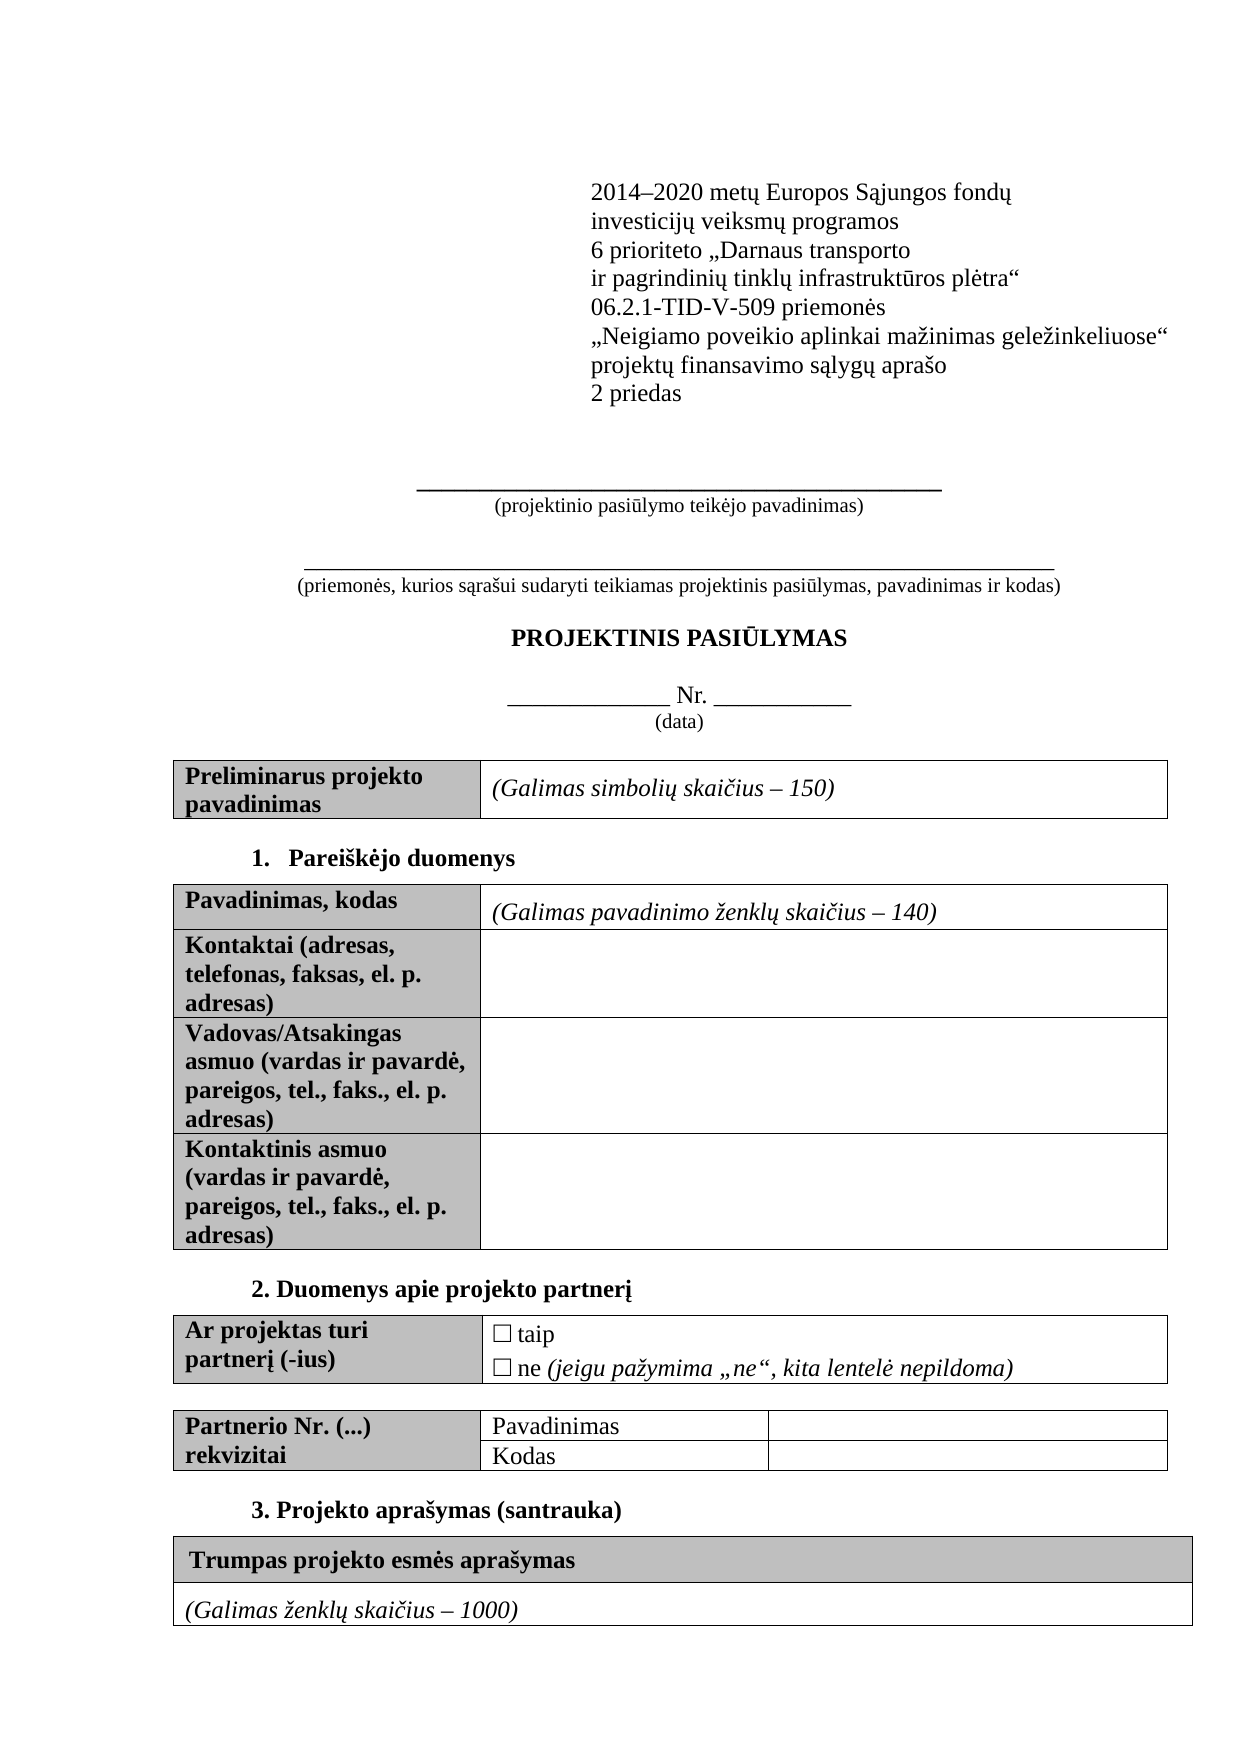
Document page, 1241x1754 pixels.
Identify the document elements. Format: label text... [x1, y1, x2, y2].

text 1. Pareiškėjo duomenys [251, 843, 1181, 872]
text 2 priedas [177, 378, 1181, 407]
text 2014–2020 metų Europos Sąjungos fondų [177, 177, 1181, 206]
text __________________________________________ [177, 465, 1181, 493]
table_header Ar projektas turi partnerį (-ius) [174, 1316, 482, 1383]
text projektų finansavimo sąlygų aprašo [177, 350, 1181, 378]
table_cell [481, 1018, 1167, 1133]
table_header Preliminarus projekto pavadinimas [174, 761, 480, 818]
table_cell [481, 1134, 1167, 1249]
text _____________ Nr. ___________ [177, 681, 1181, 709]
table_cell Kodas [481, 1441, 768, 1470]
table_cell [481, 930, 1167, 1017]
text 3. Projekto aprašymas (santrauka) [177, 1495, 1181, 1523]
table_header Partnerio Nr. (...) rekvizitai [174, 1411, 480, 1470]
table_header [769, 1411, 1167, 1440]
text investicijų veiksmų programos [177, 206, 1181, 235]
table_header Pavadinimas, kodas [174, 885, 480, 929]
text 06.2.1-TID-V-509 priemonės [177, 292, 1181, 321]
table_header (Galimas simbolių skaičius – 150) [481, 761, 1167, 818]
text ____________________________________________________________ [177, 544, 1181, 573]
table_header Pavadinimas [481, 1411, 768, 1440]
text (projektinio pasiūlymo teikėjo pavadinimas) [177, 493, 1181, 517]
table_cell [769, 1441, 1167, 1470]
text (data) [177, 709, 1181, 733]
table_cell Vadovas/Atsakingas asmuo (vardas ir pavardė, pareigos, tel., faks., el. p. adresas) [174, 1018, 480, 1133]
text (priemonės, kurios sąrašui sudaryti teikiamas projektinis pasiūlymas, pavadinimas ir kodas) [177, 573, 1181, 597]
text 6 prioriteto „Darnaus transporto [177, 235, 1181, 263]
table_cell Kontaktai (adresas, telefonas, faksas, el. p. adresas) [174, 930, 480, 1017]
table_header Trumpas projekto esmės aprašymas [174, 1537, 1192, 1582]
text „Neigiamo poveikio aplinkai mažinimas geležinkeliuose“ [177, 321, 1181, 350]
text 2. Duomenys apie projekto partnerį [251, 1274, 1181, 1303]
text PROJEKTINIS PASIŪLYMAS [177, 623, 1181, 652]
table_header (Galimas pavadinimo ženklų skaičius – 140) [481, 885, 1167, 929]
table_cell Kontaktinis asmuo (vardas ir pavardė, pareigos, tel., faks., el. p. adresas) [174, 1134, 480, 1249]
table_header □ taip □ ne (jeigu pažymima „ne“, kita lentelė nepildoma) [483, 1316, 1167, 1383]
text ir pagrindinių tinklų infrastruktūros plėtra“ [177, 263, 1181, 292]
table_cell (Galimas ženklų skaičius – 1000) [174, 1583, 1192, 1625]
